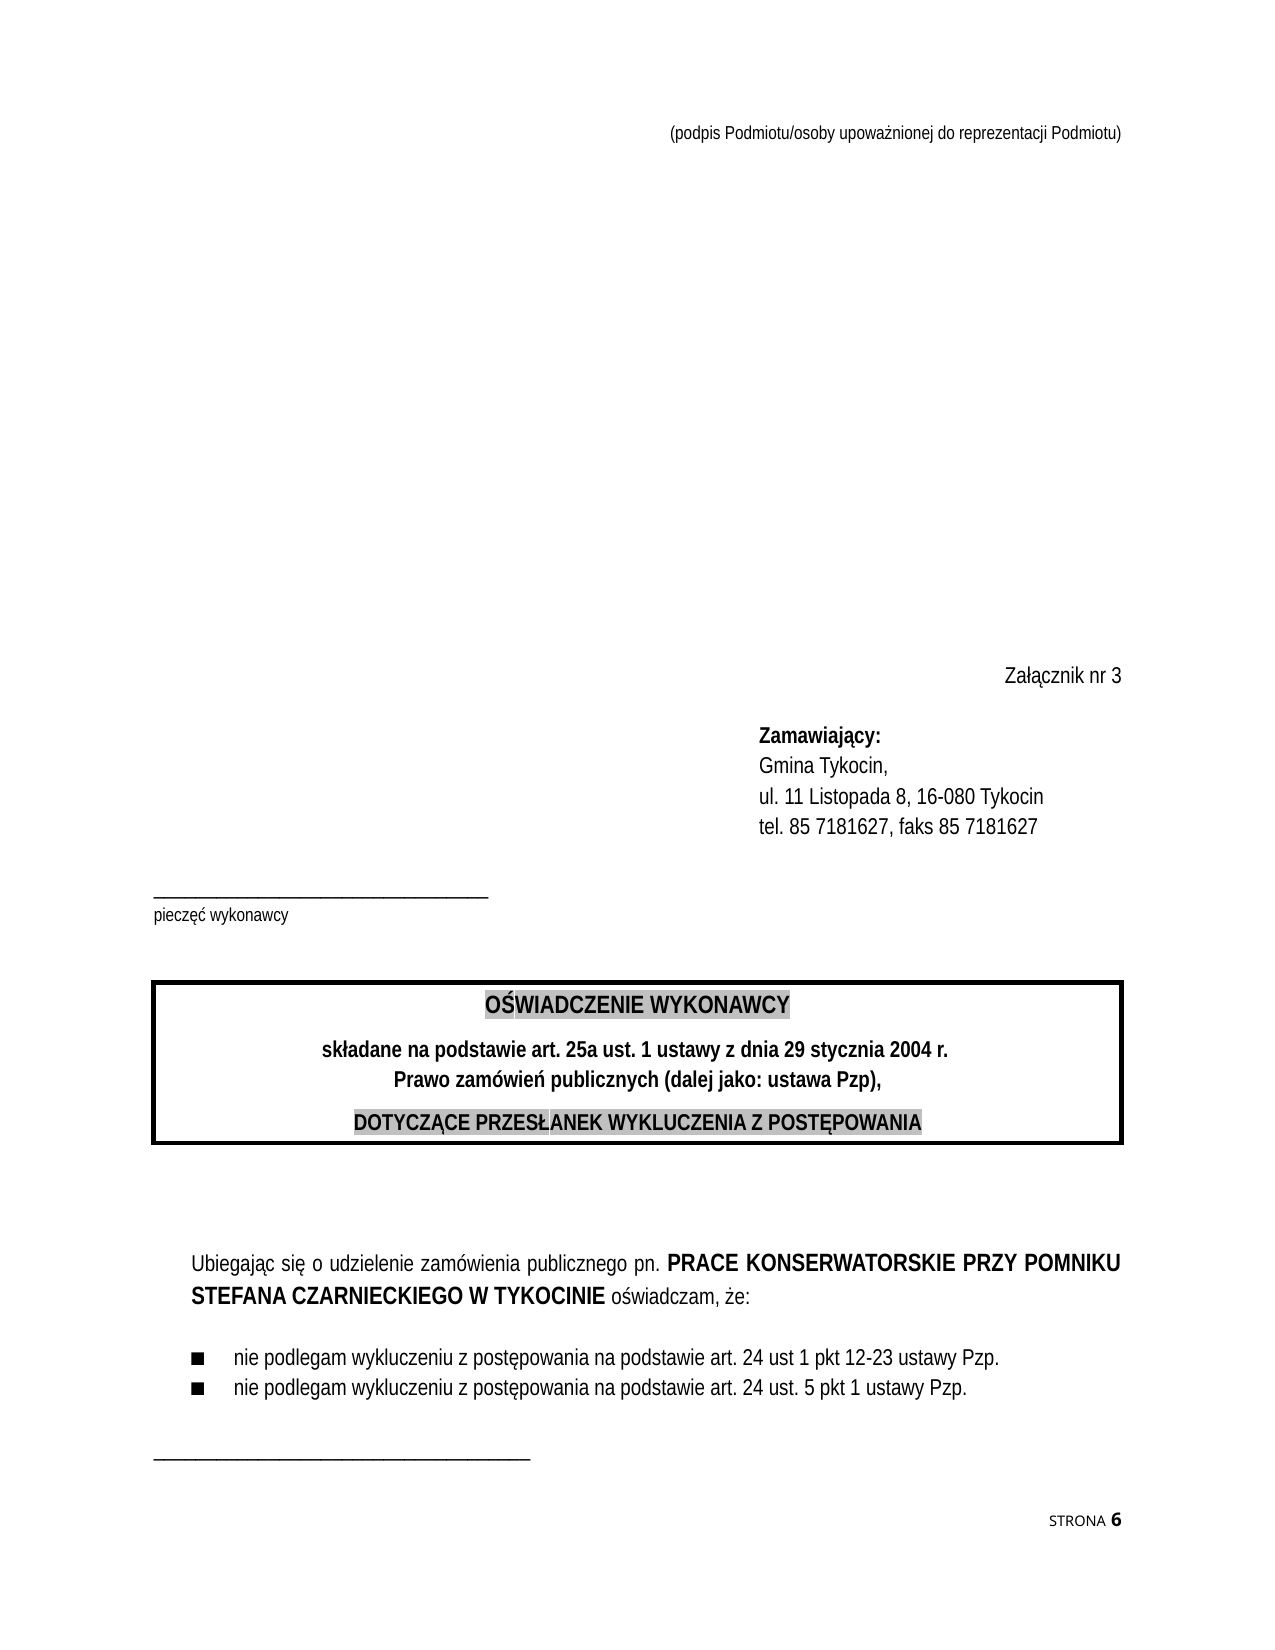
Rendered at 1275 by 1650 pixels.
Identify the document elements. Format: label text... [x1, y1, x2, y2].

text tel. 85 7181627, faks 85 7181627 [759, 813, 1121, 839]
text Ubiegając się o udzielenie zamówienia publicznego pn. PRACE KONSERWATORSKIE PRZY POMNIKU STEFANA CZARNIECKIEGO W TYKOCINIE oświadczam, że: [191, 1248, 1121, 1309]
table_header OŚWIADCZENIE WYKONAWCY składane na podstawie art. 25a ust. 1 ustawy z dnia 29 stycznia 2004 r. Prawo zamówień publicznych (dalej jako: ustawa Pzp), DOTYCZĄCE PRZESŁANEK WYKLUCZENIA Z POSTĘPOWANIA [156, 985, 1119, 1141]
text ____________________________________ [153, 1435, 1121, 1461]
text pieczęć wykonawcy [153, 903, 1121, 925]
list nie podlegam wykluczeniu z postępowania na podstawie art. 24 ust 1 pkt 12-23 ustawy Pzp. [191, 1344, 1121, 1370]
text Zamawiający: [700, 722, 1121, 749]
text ul. 11 Listopada 8, 16-080 Tykocin [759, 783, 1121, 809]
text (podpis Podmiotu/osoby upoważnionej do reprezentacji Podmiotu) [153, 118, 1121, 144]
list nie podlegam wykluczeniu z postępowania na podstawie art. 24 ust. 5 pkt 1 ustawy Pzp. [191, 1374, 1121, 1401]
text Załącznik nr 3 [153, 662, 1121, 688]
text Gmina Tykocin, [759, 752, 1121, 779]
text ________________________________ [153, 873, 1121, 900]
